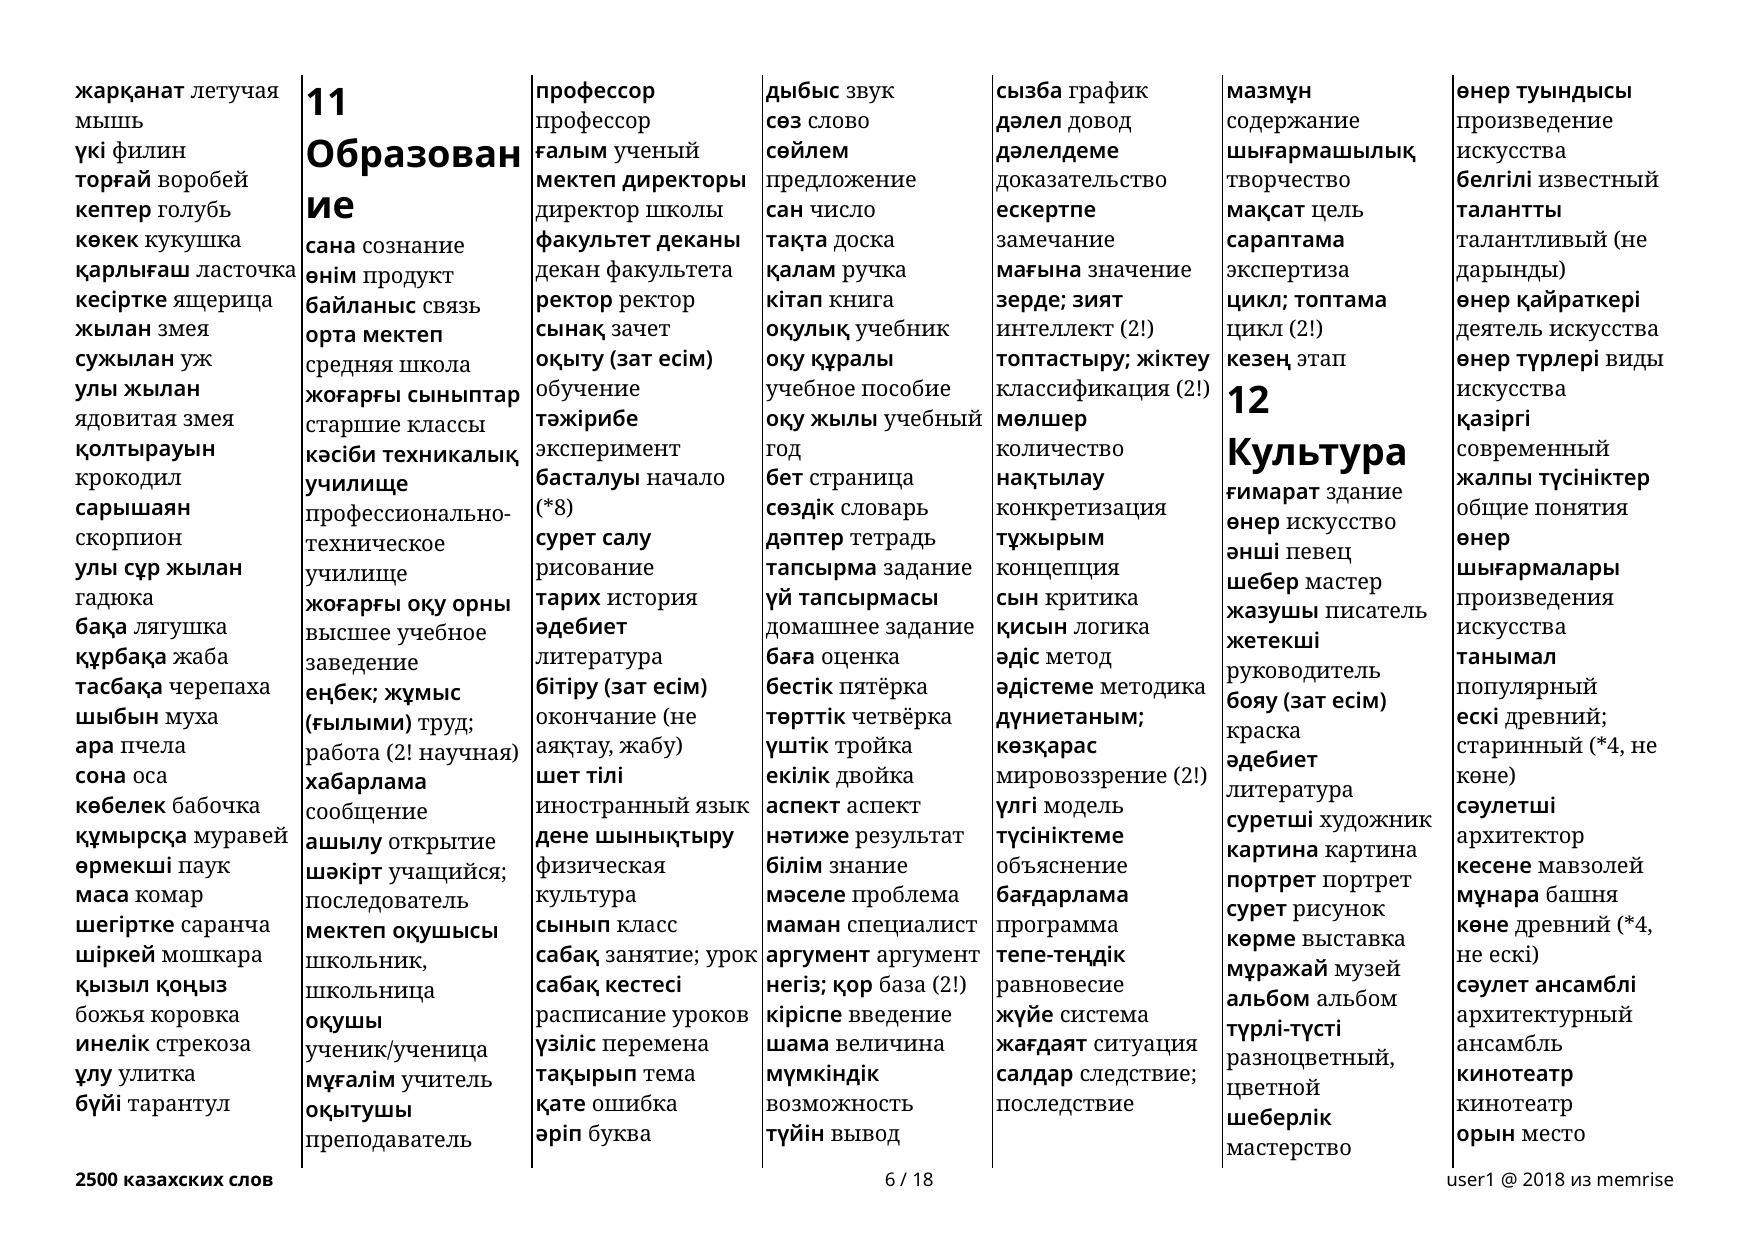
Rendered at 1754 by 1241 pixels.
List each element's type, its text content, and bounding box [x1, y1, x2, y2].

text үй тапсырмасы домашнее задание [766, 581, 988, 641]
text зерде; зият интеллект (2!) [996, 283, 1218, 343]
text жағдаят ситуация [996, 1028, 1218, 1058]
text кәсіби техникалық училище профессионально-техническое училище [305, 438, 528, 587]
text кептер голубь [75, 194, 298, 224]
text дүниетаным; көзқарас мировоззрение (2!) [996, 701, 1218, 790]
text суретші художник [1226, 804, 1449, 834]
text өрмекші паук [75, 849, 298, 879]
text дәлел довод [996, 105, 1218, 134]
text шебер мастер [1226, 566, 1449, 595]
text сана сознание [305, 230, 528, 260]
text қазіргі современный [1456, 403, 1679, 462]
text мағына значение [996, 254, 1218, 283]
text дыбыс звук [766, 75, 988, 105]
text тақта доска [766, 224, 988, 254]
text белгілі известный [1456, 164, 1679, 194]
text өнер қайраткері деятель искусства [1456, 283, 1679, 343]
text тақырып тема [535, 1058, 758, 1088]
text әдебиет литература [1226, 744, 1449, 804]
text төрттік четвёрка [766, 701, 988, 730]
text қарлығаш ласточка [75, 254, 298, 283]
text сурет рисунок [1226, 893, 1449, 923]
text жазушы писатель [1226, 595, 1449, 625]
text маса комар [75, 879, 298, 909]
text шегіртке саранча [75, 909, 298, 939]
text портрет портрет [1226, 863, 1449, 893]
text аргумент аргумент [766, 939, 988, 969]
text оқытушы преподаватель [305, 1094, 528, 1153]
text көне древний (*4, не ескі) [1456, 909, 1679, 969]
text оқулық учебник [766, 313, 988, 343]
text мұғалім учитель [305, 1064, 528, 1094]
text бет страница [766, 462, 988, 492]
text тұжырым концепция [996, 522, 1218, 581]
text ескі древний; старинный (*4, не көне) [1456, 701, 1679, 790]
text қызыл қоңыз божья коровка [75, 969, 298, 1028]
text жүйе система [996, 998, 1218, 1028]
text әріп буква [535, 1118, 758, 1147]
text сынып класс [535, 909, 758, 939]
text өнер шығармалары произведения искусства [1456, 522, 1679, 641]
text тапсырма задание [766, 552, 988, 581]
text картина картина [1226, 834, 1449, 863]
text сабақ занятие; урок [535, 939, 758, 969]
text көбелек бабочка [75, 790, 298, 820]
text нақтылау конкретизация [996, 462, 1218, 522]
text тарих история [535, 581, 758, 611]
text өнер түрлері виды искусства [1456, 343, 1679, 403]
text негіз; қор база (2!) [766, 969, 988, 998]
text инелік стрекоза [75, 1028, 298, 1058]
text мүмкіндік возможность [766, 1058, 988, 1118]
text құрбақа жаба [75, 641, 298, 671]
text білім знание [766, 849, 988, 879]
text үкі филин [75, 134, 298, 164]
text мәселе проблема [766, 879, 988, 909]
text талантты талантливый (не дарынды) [1456, 194, 1679, 283]
text аспект аспект [766, 790, 988, 820]
text мазмұн содержание [1226, 75, 1449, 134]
text шәкірт учащийся; последователь [305, 856, 528, 915]
text түйін вывод [766, 1118, 988, 1147]
text қолтырауын крокодил [75, 432, 298, 492]
text мұражай музей [1226, 953, 1449, 983]
text сараптама экспертиза [1226, 224, 1449, 283]
text сызба график [996, 75, 1218, 105]
text мектеп оқушысы школьник, школьница [305, 915, 528, 1004]
text екілік двойка [766, 760, 988, 790]
text орын место [1456, 1118, 1679, 1147]
text өнім продукт [305, 260, 528, 289]
text ғалым ученый [535, 134, 758, 164]
text түсініктеме объяснение [996, 820, 1218, 879]
text жылан змея [75, 313, 298, 343]
text үштік тройка [766, 730, 988, 760]
text дене шынықтыру физическая культура [535, 820, 758, 909]
text жетекші руководитель [1226, 625, 1449, 685]
text сарышаян скорпион [75, 492, 298, 552]
text оқушы ученик/ученица [305, 1004, 528, 1064]
text әдебиет литература [535, 611, 758, 671]
text мектеп директоры директор школы [535, 164, 758, 224]
text түрлі-түсті разноцветный, цветной [1226, 1012, 1449, 1102]
text мөлшер количество [996, 403, 1218, 462]
text бақа лягушка [75, 611, 298, 641]
text дәлелдеме доказательство [996, 134, 1218, 194]
text үлгі модель [996, 790, 1218, 820]
text шама величина [766, 1028, 988, 1058]
text орта мектеп средняя школа [305, 319, 528, 379]
text қате ошибка [535, 1088, 758, 1118]
text альбом альбом [1226, 983, 1449, 1012]
text сын критика [996, 581, 1218, 611]
text бүйі тарантул [75, 1088, 298, 1118]
text нәтиже результат [766, 820, 988, 849]
text оқыту (зат есім) обучение [535, 343, 758, 403]
text сурет салу рисование [535, 522, 758, 581]
text сан число [766, 194, 988, 224]
text шіркей мошкара [75, 939, 298, 969]
text байланыс связь [305, 289, 528, 319]
text маман специалист [766, 909, 988, 939]
text қалам ручка [766, 254, 988, 283]
text сәулетші архитектор [1456, 790, 1679, 849]
text салдар следствие; последствие [996, 1058, 1218, 1118]
text жоғарғы сыныптар старшие классы [305, 379, 528, 438]
text оқу құралы учебное пособие [766, 343, 988, 403]
text еңбек; жұмыс (ғылыми) труд; работа (2! научная) [305, 677, 528, 766]
subtitle 12 Культура [1226, 373, 1449, 476]
text өнер туындысы произведение искусства [1456, 75, 1679, 164]
text ұлу улитка [75, 1058, 298, 1088]
text тасбақа черепаха [75, 671, 298, 701]
text кезең этап [1226, 343, 1449, 373]
text ара пчела [75, 730, 298, 760]
text кесіртке ящерица [75, 283, 298, 313]
text бітіру (зат есім) окончание (не аяқтау, жабу) [535, 671, 758, 760]
text улы жылан ядовитая змея [75, 373, 298, 432]
text ғимарат здание [1226, 476, 1449, 506]
text кинотеатр кинотеатр [1456, 1058, 1679, 1118]
text тәжірибе эксперимент [535, 403, 758, 462]
text факультет деканы декан факультета [535, 224, 758, 283]
text басталуы начало (*8) [535, 462, 758, 522]
text мақсат цель [1226, 194, 1449, 224]
text цикл; топтама цикл (2!) [1226, 283, 1449, 343]
text жалпы түсініктер общие понятия [1456, 462, 1679, 522]
text улы сұр жылан гадюка [75, 552, 298, 611]
text жарқанат летучая мышь [75, 75, 298, 134]
text сужылан уж [75, 343, 298, 373]
text кесене мавзолей [1456, 849, 1679, 879]
text үзіліс перемена [535, 1028, 758, 1058]
text топтастыру; жіктеу классификация (2!) [996, 343, 1218, 403]
text ашылу открытие [305, 826, 528, 856]
text шеберлік мастерство [1226, 1102, 1449, 1161]
subtitle 11 Образование [305, 75, 528, 230]
text бағдарлама программа [996, 879, 1218, 939]
text оқу жылы учебный год [766, 403, 988, 462]
text сынақ зачет [535, 313, 758, 343]
text сөз слово [766, 105, 988, 134]
text көрме выставка [1226, 923, 1449, 953]
text ескертпе замечание [996, 194, 1218, 254]
text сөздік словарь [766, 492, 988, 522]
text бестік пятёрка [766, 671, 988, 701]
text әнші певец [1226, 536, 1449, 566]
text мұнара башня [1456, 879, 1679, 909]
text бояу (зат есім) краска [1226, 685, 1449, 744]
text құмырсқа муравей [75, 820, 298, 849]
text сона оса [75, 760, 298, 790]
text профессор профессор [535, 75, 758, 134]
text тепе-теңдік равновесие [996, 939, 1218, 998]
text торғай воробей [75, 164, 298, 194]
text әдіс метод [996, 641, 1218, 671]
text баға оценка [766, 641, 988, 671]
text сөйлем предложение [766, 134, 988, 194]
text хабарлама сообщение [305, 766, 528, 826]
text қисын логика [996, 611, 1218, 641]
text шыбын муха [75, 701, 298, 730]
text өнер искусство [1226, 506, 1449, 536]
text шығармашылық творчество [1226, 134, 1449, 194]
text көкек кукушка [75, 224, 298, 254]
text танымал популярный [1456, 641, 1679, 701]
text шет тілі иностранный язык [535, 760, 758, 820]
text сабақ кестесі расписание уроков [535, 969, 758, 1028]
text кітап книга [766, 283, 988, 313]
text жоғарғы оқу орны высшее учебное заведение [305, 587, 528, 677]
text ректор ректор [535, 283, 758, 313]
text сәулет ансамблі архитектурный ансамбль [1456, 969, 1679, 1058]
text кіріспе введение [766, 998, 988, 1028]
text дәптер тетрадь [766, 522, 988, 552]
text әдістеме методика [996, 671, 1218, 701]
